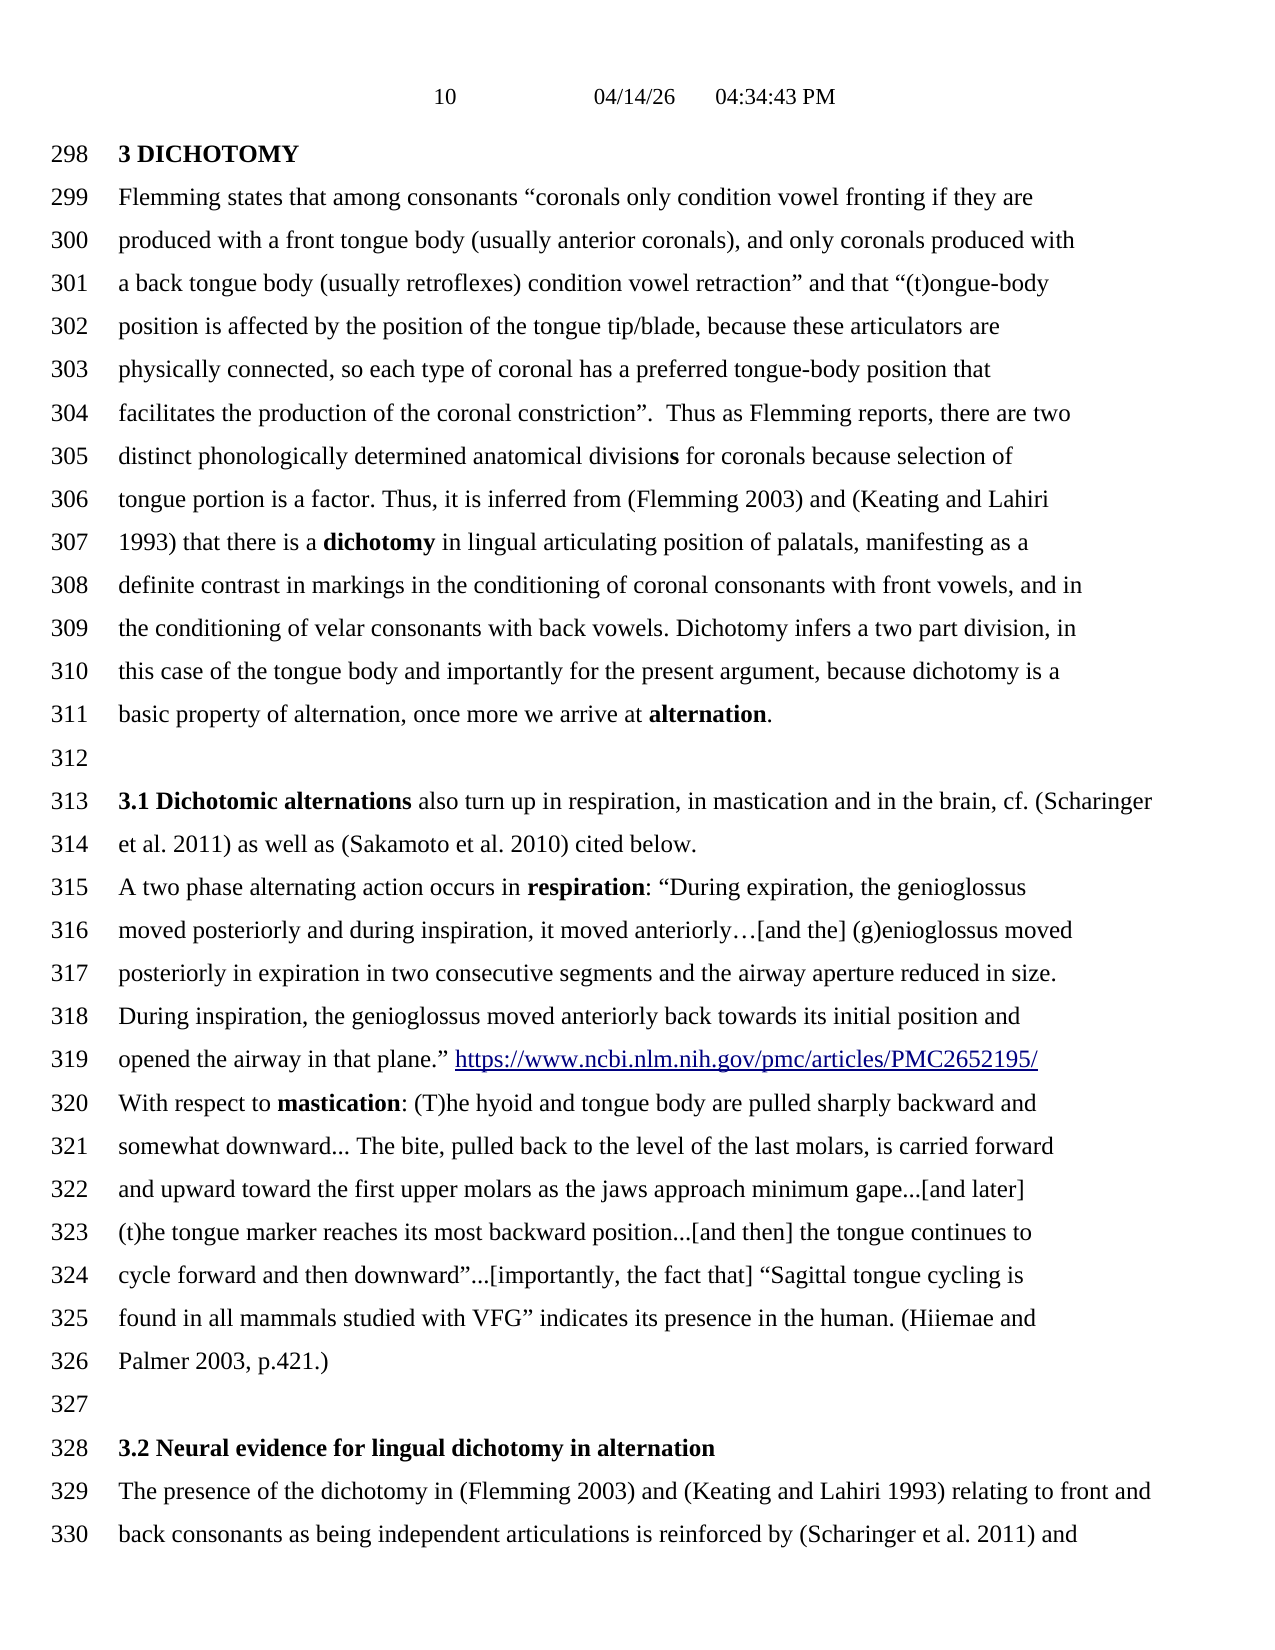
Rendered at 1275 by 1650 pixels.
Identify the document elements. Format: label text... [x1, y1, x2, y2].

text 3.1 Dichotomic alternations also turn up in respiration, in mastication and in the brain, cf. (Scharinger et al. 2011) as well as (Sakamoto et al. 2010) cited below. [118, 786, 1168, 858]
text 3.2 Neural evidence for lingual dichotomy in alternation [118, 1433, 1168, 1461]
text With respect to mastication: (T)he hyoid and tongue body are pulled sharply backward and somewhat downward... The bite, pulled back to the level of the last molars, is carried forward and upward toward the first upper molars as the jaws approach minimum gape...[and later] (t)he tongue marker reaches its most backward position...[and then] the tongue continues to cycle forward and then downward”...[importantly, the fact that] “Sagittal tongue cycling is found in all mammals studied with VFG” indicates its presence in the human. (Hiiemae and Palmer 2003, p.421.) [118, 1088, 1074, 1375]
text A two phase alternating action occurs in respiration: “During expiration, the genioglossus moved posteriorly and during inspiration, it moved anteriorly…[and the] (g)enioglossus moved posteriorly in expiration in two consecutive segments and the airway aperture reduced in size. During inspiration, the genioglossus moved anteriorly back towards its initial position and opened the airway in that plane.” https://www.ncbi.nlm.nih.gov/pmc/articles/PMC2652195/ [118, 872, 1084, 1073]
text Flemming states that among consonants “coronals only condition vowel fronting if they are produced with a front tongue body (usually anterior coronals), and only coronals produced with a back tongue body (usually retroflexes) condition vowel retraction” and that “(t)ongue-body position is affected by the position of the tongue tip/blade, because these articulators are physically connected, so each type of coronal has a preferred tongue-body position that facilitates the production of the coronal constriction”. Thus as Flemming reports, there are two distinct phonologically determined anatomical divisions for coronals because selection of tongue portion is a factor. Thus, it is inferred from (Flemming 2003) and (Keating and Lahiri 1993) that there is a dichotomy in lingual articulating position of palatals, manifesting as a definite contrast in markings in the conditioning of coronal consonants with front vowels, and in the conditioning of velar consonants with back vowels. Dichotomy infers a two part division, in this case of the tongue body and importantly for the present argument, because dichotomy is a basic property of alternation, once more we arrive at alternation. [118, 182, 1084, 728]
text 3 DICHOTOMY [118, 139, 1168, 168]
text The presence of the dichotomy in (Flemming 2003) and (Keating and Lahiri 1993) relating to front and back consonants as being independent articulations is reinforced by (Scharinger et al. 2011) and [118, 1476, 1168, 1548]
